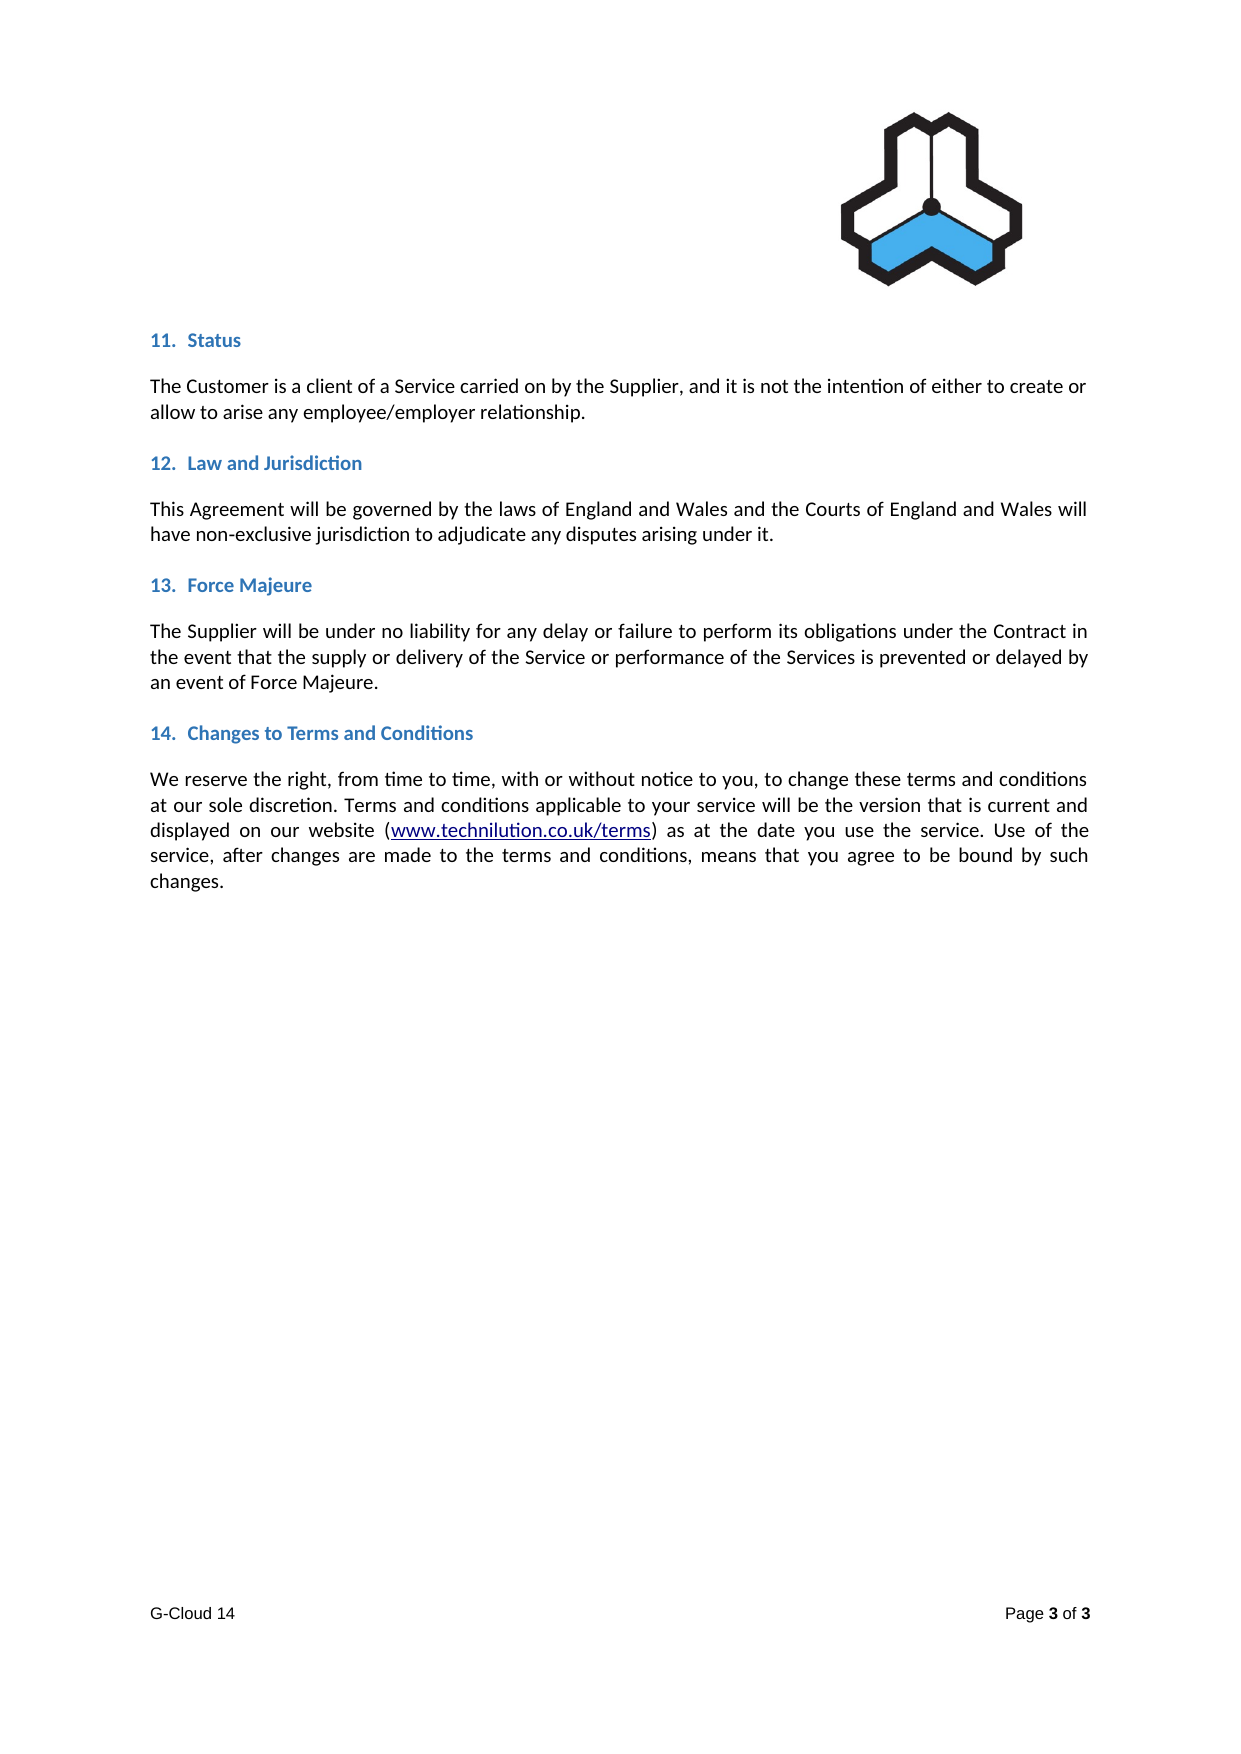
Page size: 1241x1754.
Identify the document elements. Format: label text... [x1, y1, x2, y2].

list Force Majeure [150, 572, 1090, 598]
list Changes to Terms and Conditions [150, 720, 1090, 746]
text The Supplier will be under no liability for any delay or failure to perform its obligations under the Contract in the event that the supply or delivery of the Service or performance of the Services is prevented or delayed by an event of Force Majeure. [150, 618, 1090, 695]
text We reserve the right, from time to time, with or without notice to you, to change these terms and conditions at our sole discretion. Terms and conditions applicable to your service will be the version that is current and displayed on our website (www.technilution.co.uk/terms) as at the date you use the service. Use of the service, after changes are made to the terms and conditions, means that you agree to be bound by such changes. [150, 766, 1090, 893]
text This Agreement will be governed by the laws of England and Wales and the Courts of England and Wales will have non­‐exclusive jurisdiction to adjudicate any disputes arising under it. [150, 496, 1090, 547]
text The Customer is a client of a Service carried on by the Supplier, and it is not the intention of either to create or allow to arise any employee/employer relationship. [150, 373, 1090, 424]
list Law and Jurisdiction [150, 450, 1090, 475]
list Status [150, 327, 1090, 353]
